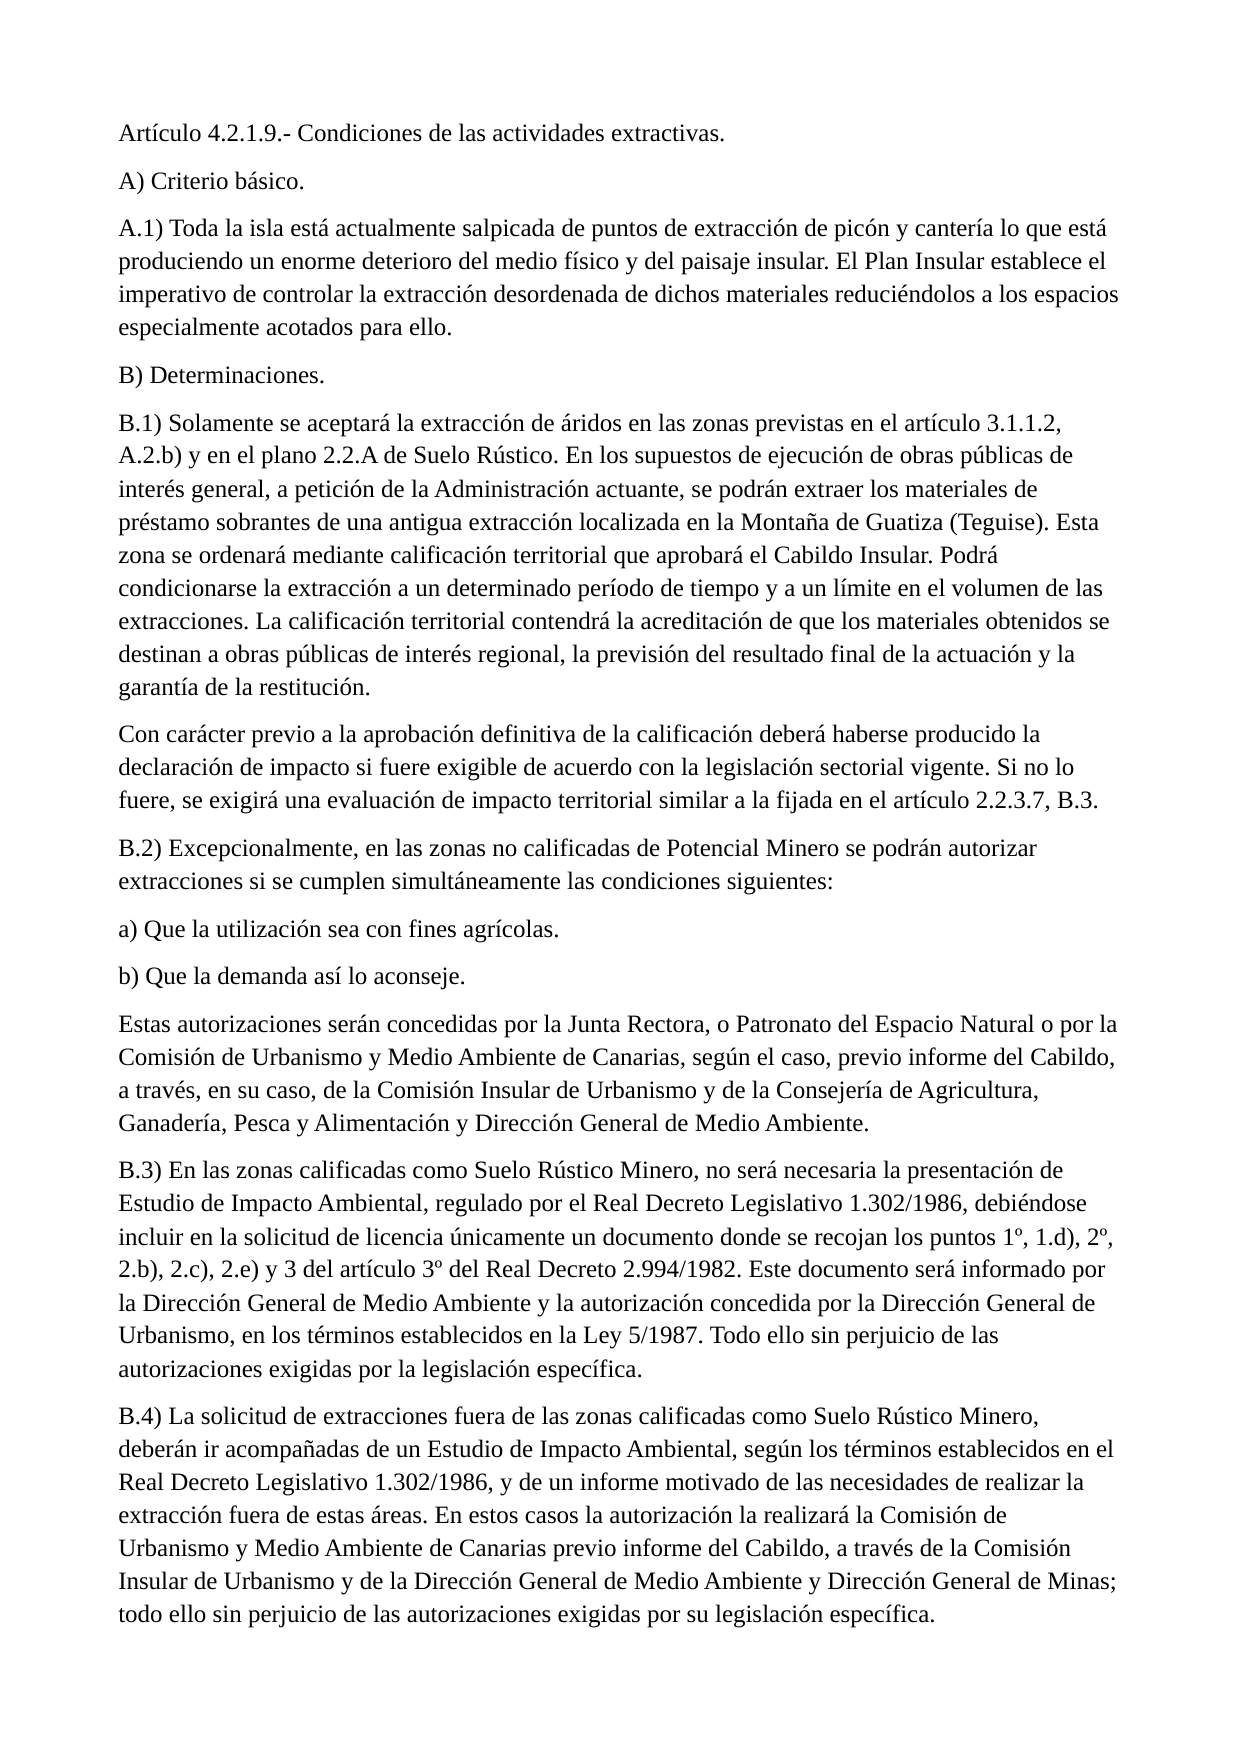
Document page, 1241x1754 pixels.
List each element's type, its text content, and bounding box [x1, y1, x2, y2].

text a) Que la utilización sea con fines agrícolas. [118, 914, 1122, 942]
text A.1) Toda la isla está actualmente salpicada de puntos de extracción de picón y cantería lo que está produciendo un enorme deterioro del medio físico y del paisaje insular. El Plan Insular establece el imperativo de controlar la extracción desordenada de dichos materiales reduciéndolos a los espacios especialmente acotados para ello. [118, 213, 1122, 341]
text Artículo 4.2.1.9.- Condiciones de las actividades extractivas. [118, 118, 1122, 147]
text B.4) La solicitud de extracciones fuera de las zonas calificadas como Suelo Rústico Minero, deberán ir acompañadas de un Estudio de Impacto Ambiental, según los términos establecidos en el Real Decreto Legislativo 1.302/1986, y de un informe motivado de las necesidades de realizar la extracción fuera de estas áreas. En estos casos la autorización la realizará la Comisión de Urbanismo y Medio Ambiente de Canarias previo informe del Cabildo, a través de la Comisión Insular de Urbanismo y de la Dirección General de Medio Ambiente y Dirección General de Minas; todo ello sin perjuicio de las autorizaciones exigidas por su legislación específica. [118, 1401, 1122, 1628]
text B) Determinaciones. [118, 360, 1122, 389]
text b) Que la demanda así lo aconseje. [118, 961, 1122, 990]
text B.1) Solamente se aceptará la extracción de áridos en las zonas previstas en el artículo 3.1.1.2, A.2.b) y en el plano 2.2.A de Suelo Rústico. En los supuestos de ejecución de obras públicas de interés general, a petición de la Administración actuante, se podrán extraer los materiales de préstamo sobrantes de una antigua extracción localizada en la Montaña de Guatiza (Teguise). Esta zona se ordenará mediante calificación territorial que aprobará el Cabildo Insular. Podrá condicionarse la extracción a un determinado período de tiempo y a un límite en el volumen de las extracciones. La calificación territorial contendrá la acreditación de que los materiales obtenidos se destinan a obras públicas de interés regional, la previsión del resultado final de la actuación y la garantía de la restitución. [118, 408, 1122, 701]
text Con carácter previo a la aprobación definitiva de la calificación deberá haberse producido la declaración de impacto si fuere exigible de acuerdo con la legislación sectorial vigente. Si no lo fuere, se exigirá una evaluación de impacto territorial similar a la fijada en el artículo 2.2.3.7, B.3. [118, 719, 1122, 814]
text B.2) Excepcionalmente, en las zonas no calificadas de Potencial Minero se podrán autorizar extracciones si se cumplen simultáneamente las condiciones siguientes: [118, 833, 1122, 895]
text A) Criterio básico. [118, 166, 1122, 194]
text Estas autorizaciones serán concedidas por la Junta Rectora, o Patronato del Espacio Natural o por la Comisión de Urbanismo y Medio Ambiente de Canarias, según el caso, previo informe del Cabildo, a través, en su caso, de la Comisión Insular de Urbanismo y de la Consejería de Agricultura, Ganadería, Pesca y Alimentación y Dirección General de Medio Ambiente. [118, 1009, 1122, 1137]
text B.3) En las zonas calificadas como Suelo Rústico Minero, no será necesaria la presentación de Estudio de Impacto Ambiental, regulado por el Real Decreto Legislativo 1.302/1986, debiéndose incluir en la solicitud de licencia únicamente un documento donde se recojan los puntos 1º, 1.d), 2º, 2.b), 2.c), 2.e) y 3 del artículo 3º del Real Decreto 2.994/1982. Este documento será informado por la Dirección General de Medio Ambiente y la autorización concedida por la Dirección General de Urbanismo, en los términos establecidos en la Ley 5/1987. Todo ello sin perjuicio de las autorizaciones exigidas por la legislación específica. [118, 1156, 1122, 1382]
